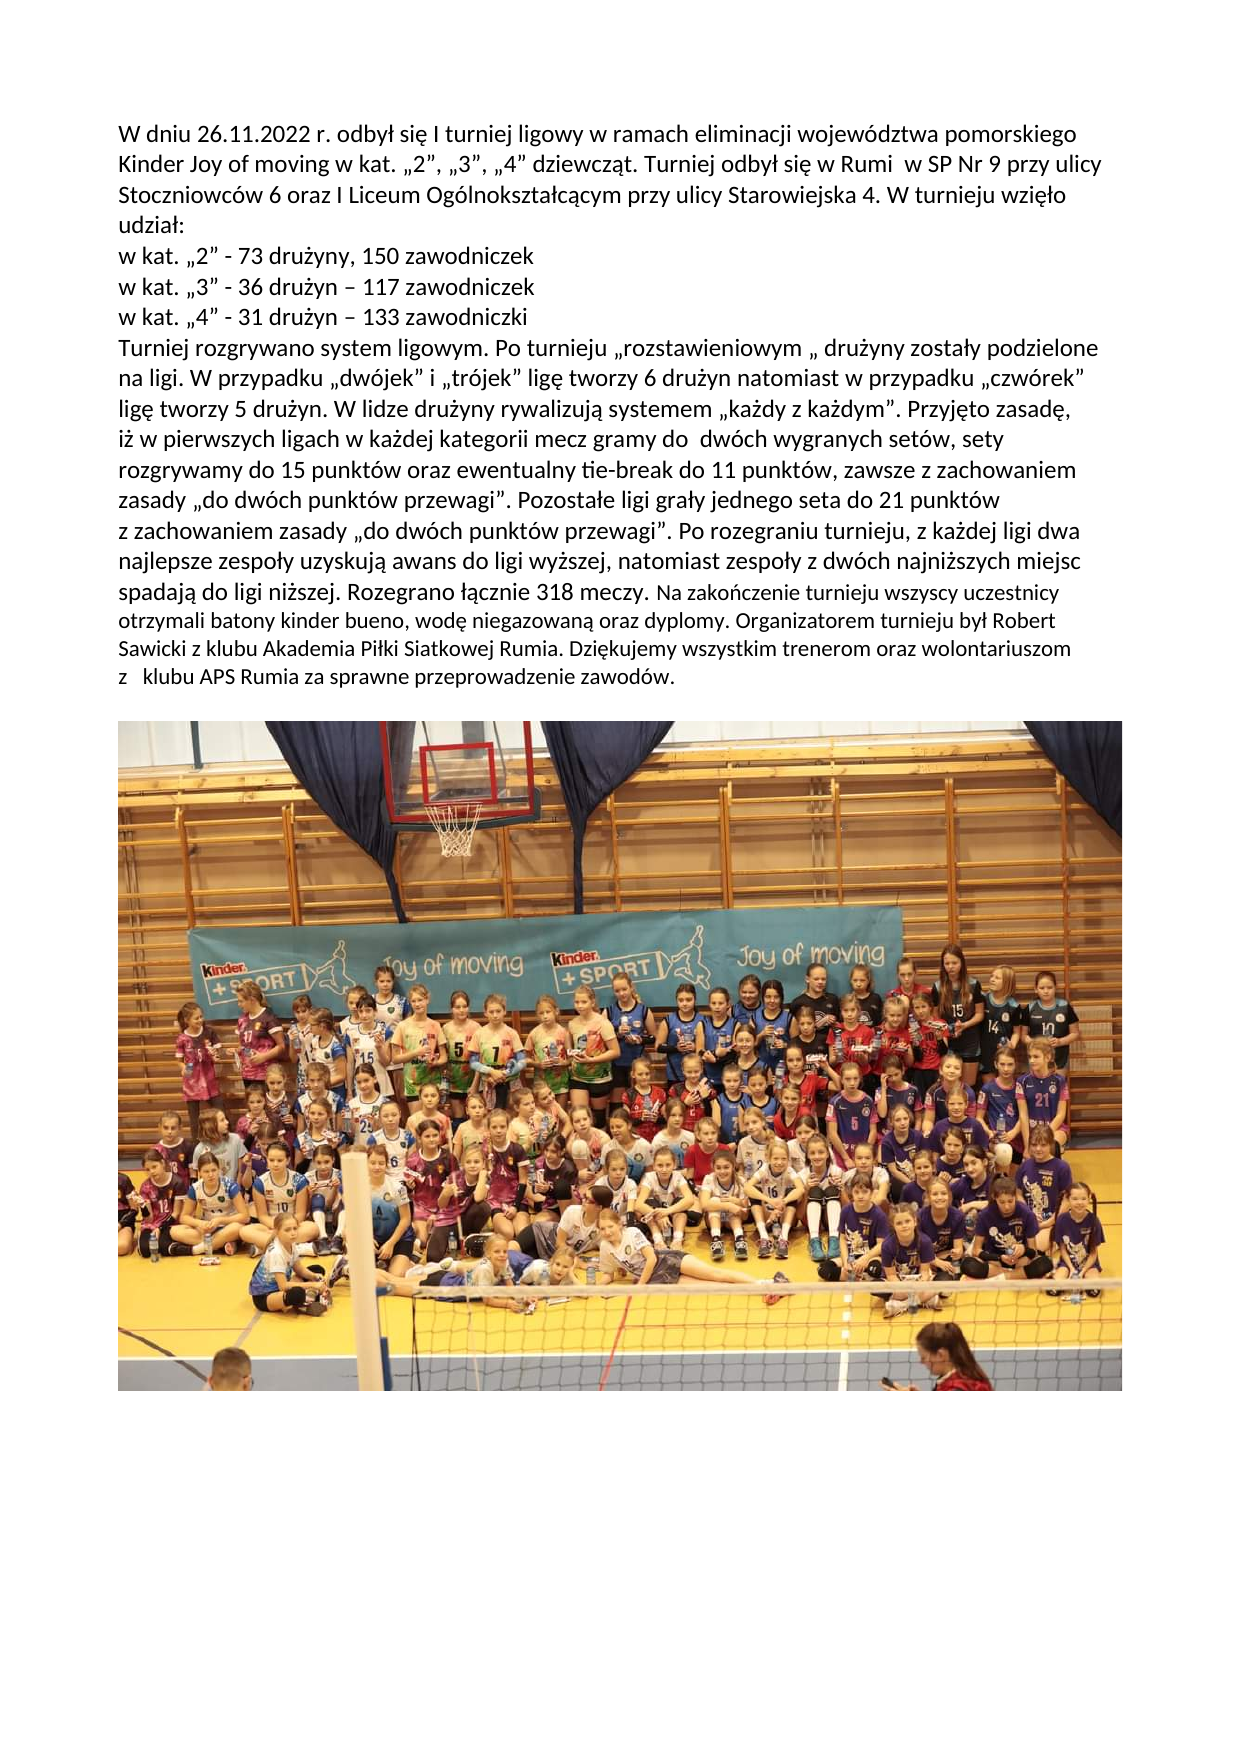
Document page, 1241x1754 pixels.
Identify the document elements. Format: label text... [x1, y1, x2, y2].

text z zachowaniem zasady „do dwóch punktów przewagi”. Po rozegraniu turnieju, z każdej ligi dwa najlepsze zespoły uzyskują awans do ligi wyższej, natomiast zespoły z dwóch najniższych miejsc spadają do ligi niższej. Rozegrano łącznie 318 meczy. Na zakończenie turnieju wszyscy uczestnicy otrzymali batony kinder bueno, wodę niegazowaną oraz dyplomy. Organizatorem turnieju był Robert Sawicki z klubu Akademia Piłki Siatkowej Rumia. Dziękujemy wszystkim trenerom oraz wolontariuszom [118, 515, 1122, 662]
text z klubu APS Rumia za sprawne przeprowadzenie zawodów. [118, 662, 1122, 691]
text iż w pierwszych ligach w każdej kategorii mecz gramy do dwóch wygranych setów, sety rozgrywamy do 15 punktów oraz ewentualny tie-break do 11 punktów, zawsze z zachowaniem zasady „do dwóch punktów przewagi”. Pozostałe ligi grały jednego seta do 21 punktów [118, 423, 1122, 515]
text W dniu 26.11.2022 r. odbył się I turniej ligowy w ramach eliminacji województwa pomorskiego Kinder Joy of moving w kat. „2”, „3”, „4” dziewcząt. Turniej odbył się w Rumi w SP Nr 9 przy ulicy Stoczniowców 6 oraz I Liceum Ogólnokształcącym przy ulicy Starowiejska 4. W turnieju wzięło udział: [118, 118, 1122, 240]
text w kat. „2” - 73 drużyny, 150 zawodniczek [118, 240, 1122, 271]
picture [118, 721, 1123, 1391]
text Turniej rozgrywano system ligowym. Po turnieju „rozstawieniowym „ drużyny zostały podzielone na ligi. W przypadku „dwójek” i „trójek” ligę tworzy 6 drużyn natomiast w przypadku „czwórek” ligę tworzy 5 drużyn. W lidze drużyny rywalizują systemem „każdy z każdym”. Przyjęto zasadę, [118, 332, 1122, 423]
text w kat. „3” - 36 drużyn – 117 zawodniczek w kat. „4” - 31 drużyn – 133 zawodniczki [118, 271, 1122, 332]
